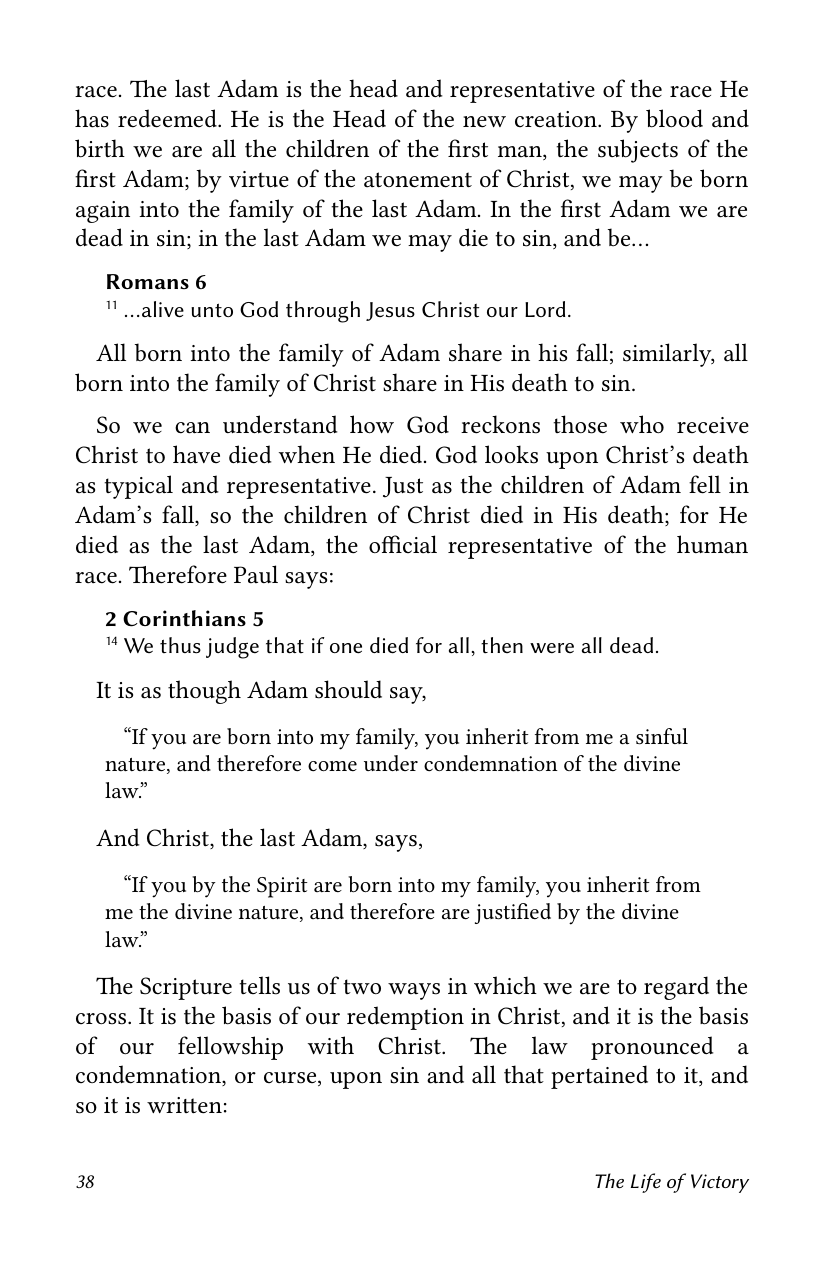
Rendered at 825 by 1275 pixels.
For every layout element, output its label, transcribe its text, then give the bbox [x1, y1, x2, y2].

text 2 Corinthians 5 [105, 606, 750, 632]
text “If you are born into my family, you inherit from me a sinful nature, and therefore come under condemnation of the divine law.” [105, 723, 720, 804]
text race. The last Adam is the head and representative of the race He has redeemed. He is the Head of the new creation. By blood and birth we are all the children of the first man, the subjects of the first Adam; by virtue of the atonement of Christ, we may be born again into the family of the last Adam. In the first Adam we are dead in sin; in the last Adam we may die to sin, and be… [75, 75, 750, 253]
text All born into the family of Adam share in his fall; similarly, all born into the family of Christ share in His death to sin. [75, 339, 750, 398]
text “If you by the Spirit are born into my family, you inherit from me the divine nature, and therefore are justified by the divine law.” [105, 872, 720, 953]
text Romans 6 [105, 269, 750, 296]
text 14 We thus judge that if one died for all, then were all dead. [105, 633, 720, 659]
text 11 ...alive unto God through Jesus Christ our Lord. [105, 297, 720, 323]
text So we can understand how God reckons those who receive Christ to have died when He died. God looks upon Christ’s death as typical and representative. Just as the children of Adam fell in Adam’s fall, so the children of Christ died in His death; for He died as the last Adam, the official representative of the human race. Therefore Paul says: [75, 411, 750, 589]
text The Scripture tells us of two ways in which we are to regard the cross. It is the basis of our redemption in Christ, and it is the basis of our fellowship with Christ. The law pronounced a condemnation, or curse, upon sin and all that pertained to it, and so it is written: [75, 972, 750, 1120]
text It is as though Adam should say, [75, 676, 750, 704]
text And Christ, the last Adam, says, [75, 824, 750, 852]
